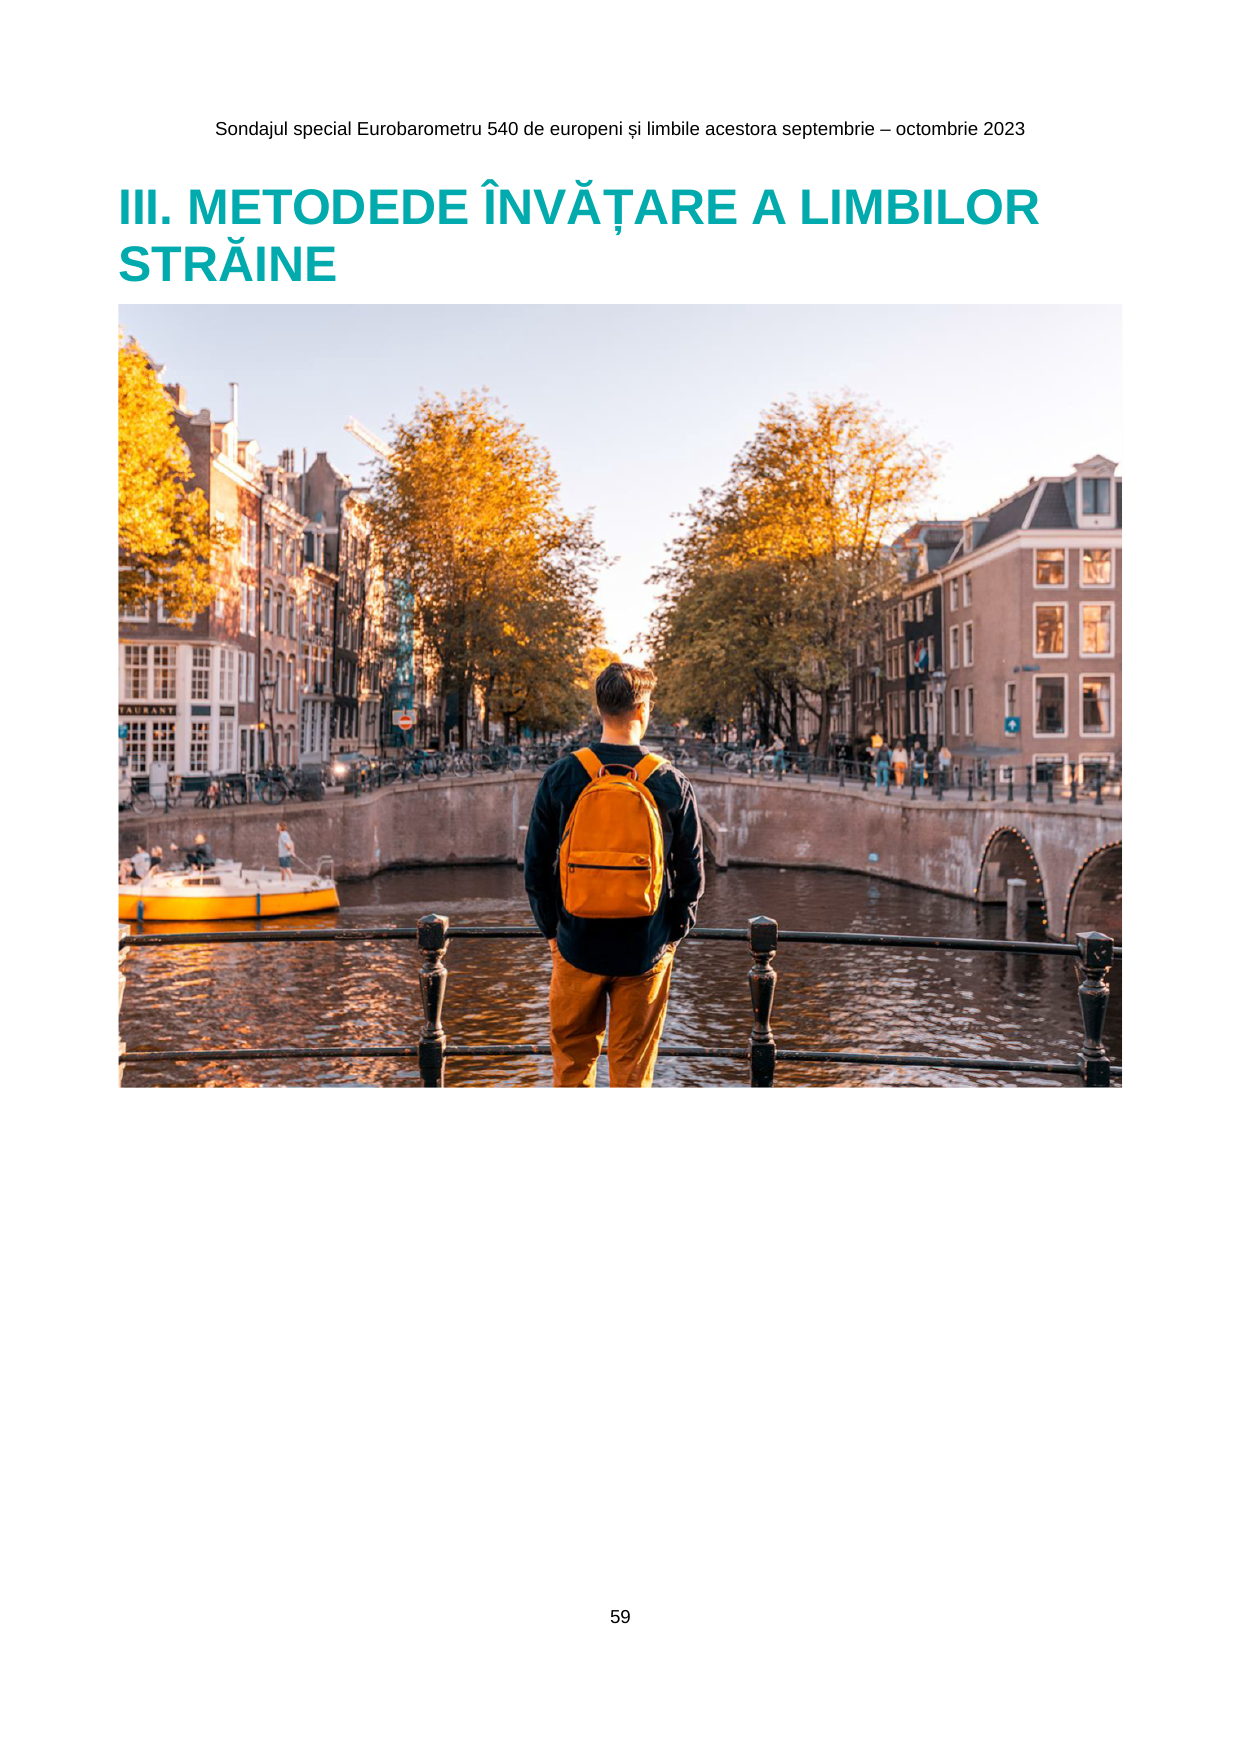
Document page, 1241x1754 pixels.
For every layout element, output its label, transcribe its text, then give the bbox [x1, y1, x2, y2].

picture [118, 304, 1123, 1088]
subtitle III. METODEDE ÎNVĂȚARE A LIMBILOR STRĂINE [118, 177, 1122, 292]
